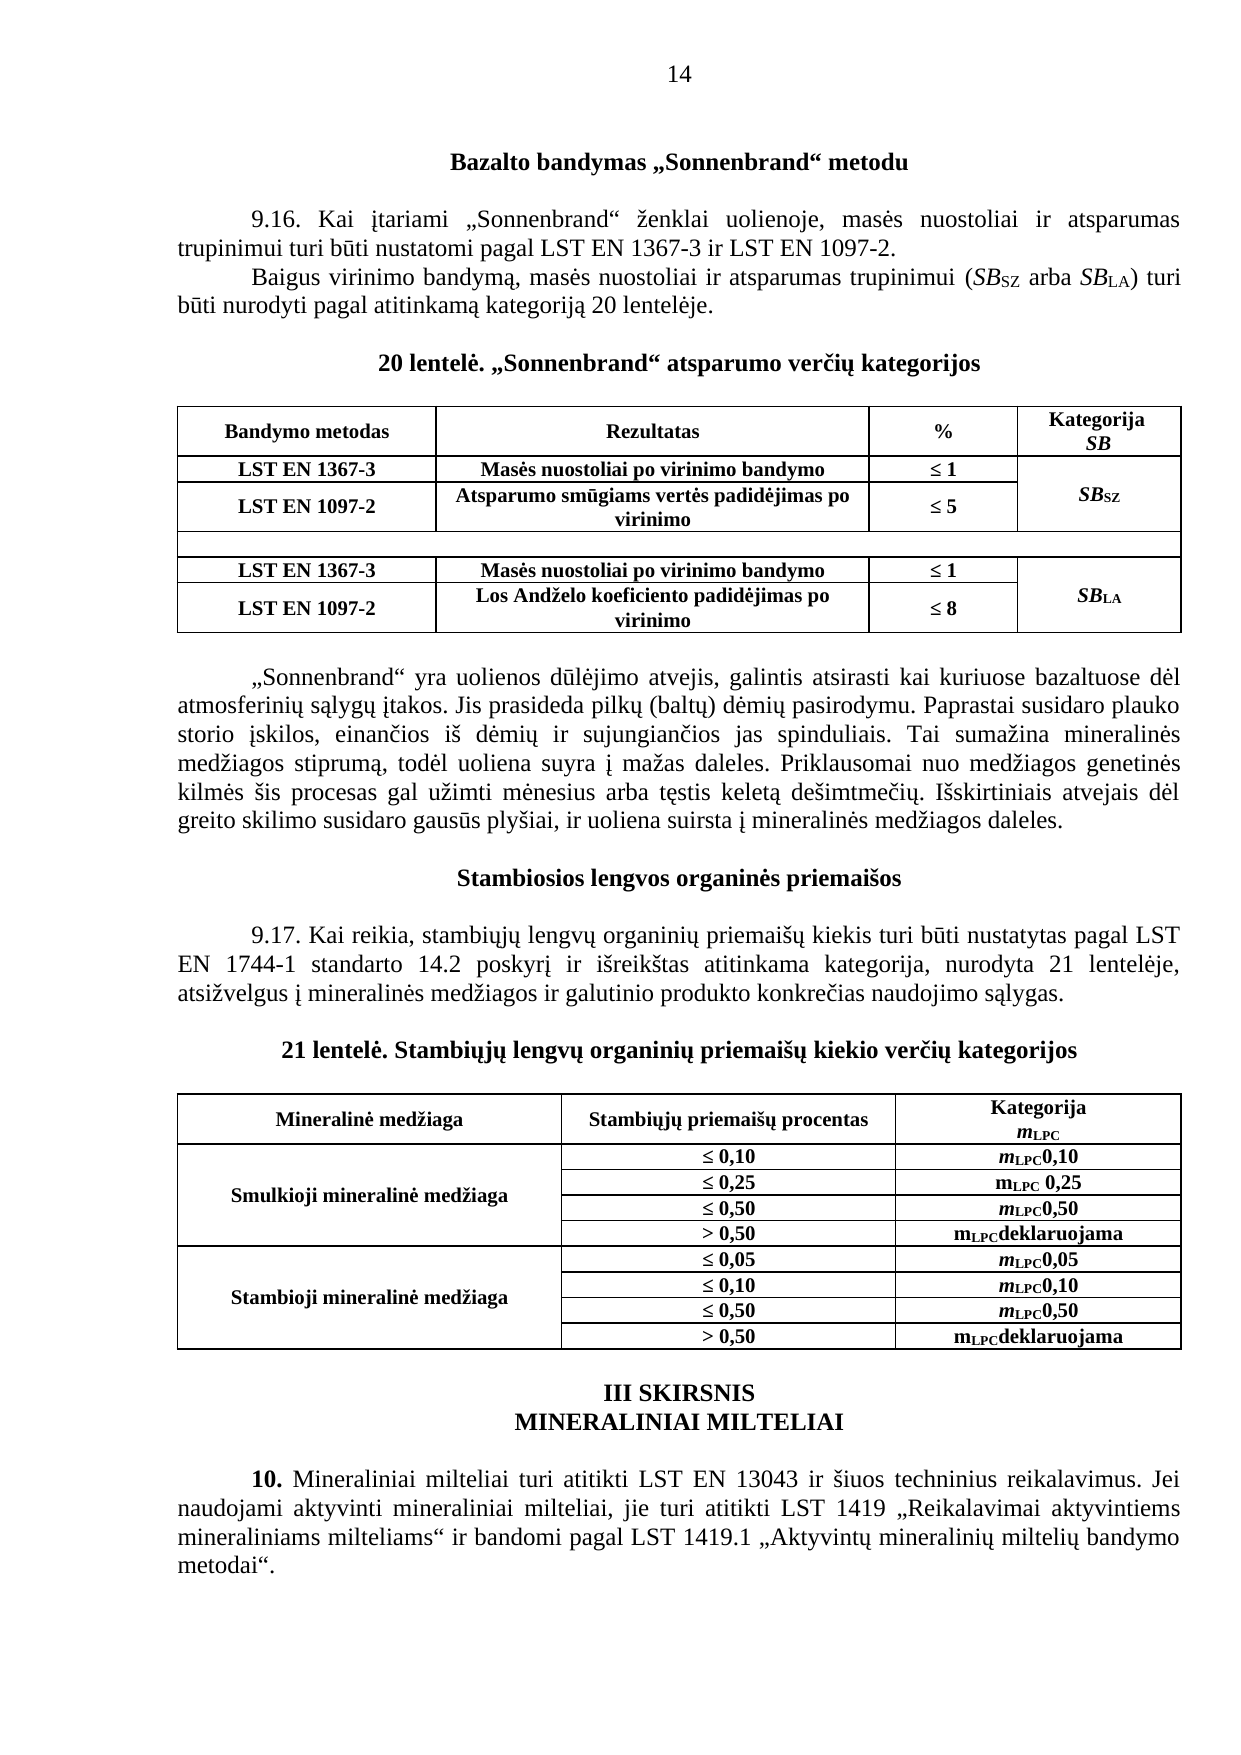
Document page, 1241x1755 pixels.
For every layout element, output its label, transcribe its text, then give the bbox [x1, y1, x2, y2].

text 9.17. Kai reikia, stambiųjų lengvų organinių priemaišų kiekis turi būti nustatytas pagal LST EN 1744-1 standarto 14.2 poskyrį ir išreikštas atitinkama kategorija, nurodyta 21 lentelėje, atsižvelgus į mineralinės medžiagos ir galutinio produkto konkrečias naudojimo sąlygas. [177, 921, 1181, 1007]
table_cell ≤ 1 [1013, 457, 1017, 481]
table_cell SBLA [1018, 558, 1180, 632]
text 10. Mineraliniai milteliai turi atitikti LST EN 13043 ir šiuos techninius reikalavimus. Jei naudojami aktyvinti mineraliniai milteliai, jie turi atitikti LST 1419 „Reikalavimai aktyvintiems mineraliniams milteliams“ ir bandomi pagal LST 1419.1 „Aktyvintų mineralinių miltelių bandymo metodai“. [177, 1464, 1181, 1579]
text 21 lentelė. Stambiųjų lengvų organinių priemaišų kiekio verčių kategorijos [177, 1036, 1181, 1064]
text Bazalto bandymas „Sonnenbrand“ metodu [177, 147, 1181, 176]
table_header Rezultatas [437, 407, 868, 455]
text MINERALINIAI MILTELIAI [177, 1407, 1181, 1436]
table_cell ≤ 1 [1013, 558, 1017, 582]
table_header Stambiųjų priemaišų procentas [562, 1095, 895, 1143]
table_cell LST EN 1097-2 [178, 483, 435, 531]
table_cell ≤ 5 [870, 483, 1017, 531]
table_cell Smulkioji mineralinė medžiaga [178, 1145, 561, 1245]
text „Sonnenbrand“ yra uolienos dūlėjimo atvejis, galintis atsirasti kai kuriuose bazaltuose dėl atmosferinių sąlygų įtakos. Jis prasideda pilkų (baltų) dėmių pasirodymu. Paprastai susidaro plauko storio įskilos, einančios iš dėmių ir sujungiančios jas spinduliais. Tai sumažina mineralinės medžiagos stiprumą, todėl uoliena suyra į mažas daleles. Priklausomai nuo medžiagos genetinės kilmės šis procesas gal užimti mėnesius arba tęstis keletą dešimtmečių. Išskirtiniais atvejais dėl greito skilimo susidaro gausūs plyšiai, ir uoliena suirsta į mineralinės medžiagos daleles. [177, 662, 1181, 834]
table_cell Stambioji mineralinė medžiaga [178, 1247, 561, 1348]
table_cell LST EN 1097-2 [178, 583, 435, 632]
table_header % [870, 407, 1017, 455]
table_cell SBSZ [1018, 457, 1180, 531]
text Stambiosios lengvos organinės priemaišos [177, 863, 1181, 892]
text III SKIRSNIS [177, 1378, 1181, 1407]
table_header Bandymo metodas [178, 407, 435, 455]
text Baigus virinimo bandymą, masės nuostoliai ir atsparumas trupinimui (SBSZ arba SBLA) turi būti nurodyti pagal atitinkamą kategoriją 20 lentelėje. [177, 262, 1181, 319]
text 20 lentelė. „Sonnenbrand“ atsparumo verčių kategorijos [177, 348, 1181, 377]
text 9.16. Kai įtariami „Sonnenbrand“ ženklai uolienoje, masės nuostoliai ir atsparumas trupinimui turi būti nustatomi pagal LST EN 1367-3 ir LST EN 1097-2. [177, 204, 1181, 262]
table_header Mineralinė medžiaga [178, 1095, 561, 1143]
table_cell ≤ 8 [870, 583, 1017, 632]
